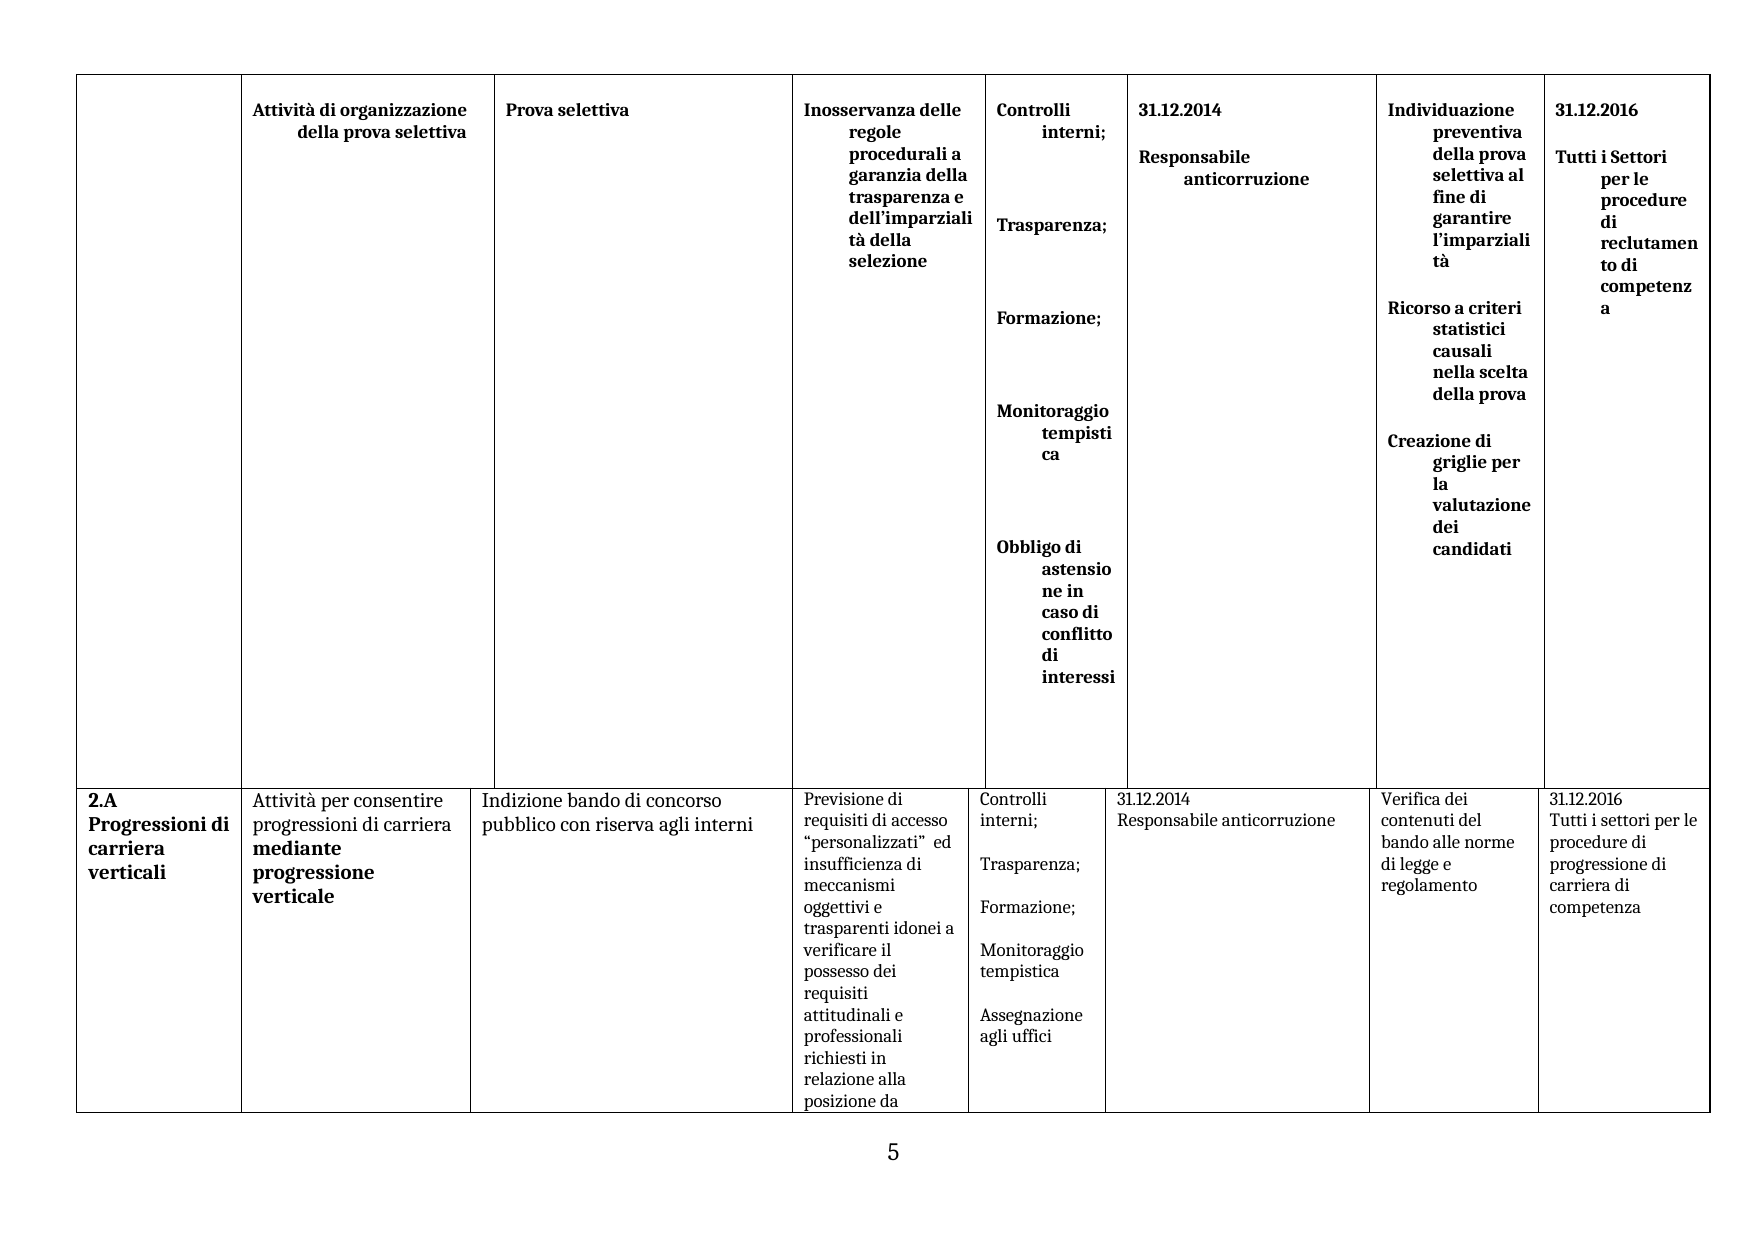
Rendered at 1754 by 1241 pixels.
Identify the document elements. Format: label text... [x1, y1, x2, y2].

table_cell Verifica dei contenuti del bando alle norme di legge e regolamento [1370, 789, 1538, 1112]
table_cell Inosservanza delle regole procedurali a garanzia della trasparenza e dell’imparzialità della selezione [793, 75, 985, 787]
table_cell Previsione di requisiti di accesso “personalizzati” ed insufficienza di meccanismi oggettivi e trasparenti idonei a verificare il possesso dei requisiti attitudinali e professionali richiesti in relazione alla posizione da [793, 789, 968, 1112]
table_cell [77, 75, 241, 787]
table_cell Individuazione preventiva della prova selettiva al fine di garantire l’imparzialità Ricorso a criteri statistici causali nella scelta della prova Creazione di griglie per la valutazione dei candidati [1377, 75, 1544, 787]
table_cell Prova selettiva [495, 75, 792, 787]
table_cell 31.12.2014 Responsabile anticorruzione [1106, 789, 1369, 1112]
table_cell 2.A Progressioni di carriera verticali [77, 789, 241, 1112]
table_cell 31.12.2016 Tutti i settori per le procedure di progressione di carriera di competenza [1539, 789, 1709, 1112]
table_cell Attività di organizzazione della prova selettiva [242, 75, 494, 787]
table_cell 31.12.2016 Tutti i Settori per le procedure di reclutamento di competenza [1545, 75, 1709, 787]
table_cell Indizione bando di concorso pubblico con riserva agli interni [471, 789, 792, 1112]
table_cell Attività per consentire progressioni di carriera mediante progressione verticale [242, 789, 470, 1112]
table_cell Controlli interni; Trasparenza; Formazione; Monitoraggio tempistica Obbligo di astensione in caso di conflitto di interessi [986, 75, 1127, 787]
table_cell Controlli interni; Trasparenza; Formazione; Monitoraggio tempistica Assegnazione agli uffici [969, 789, 1105, 1112]
table_cell 31.12.2014 Responsabile anticorruzione [1128, 75, 1376, 787]
